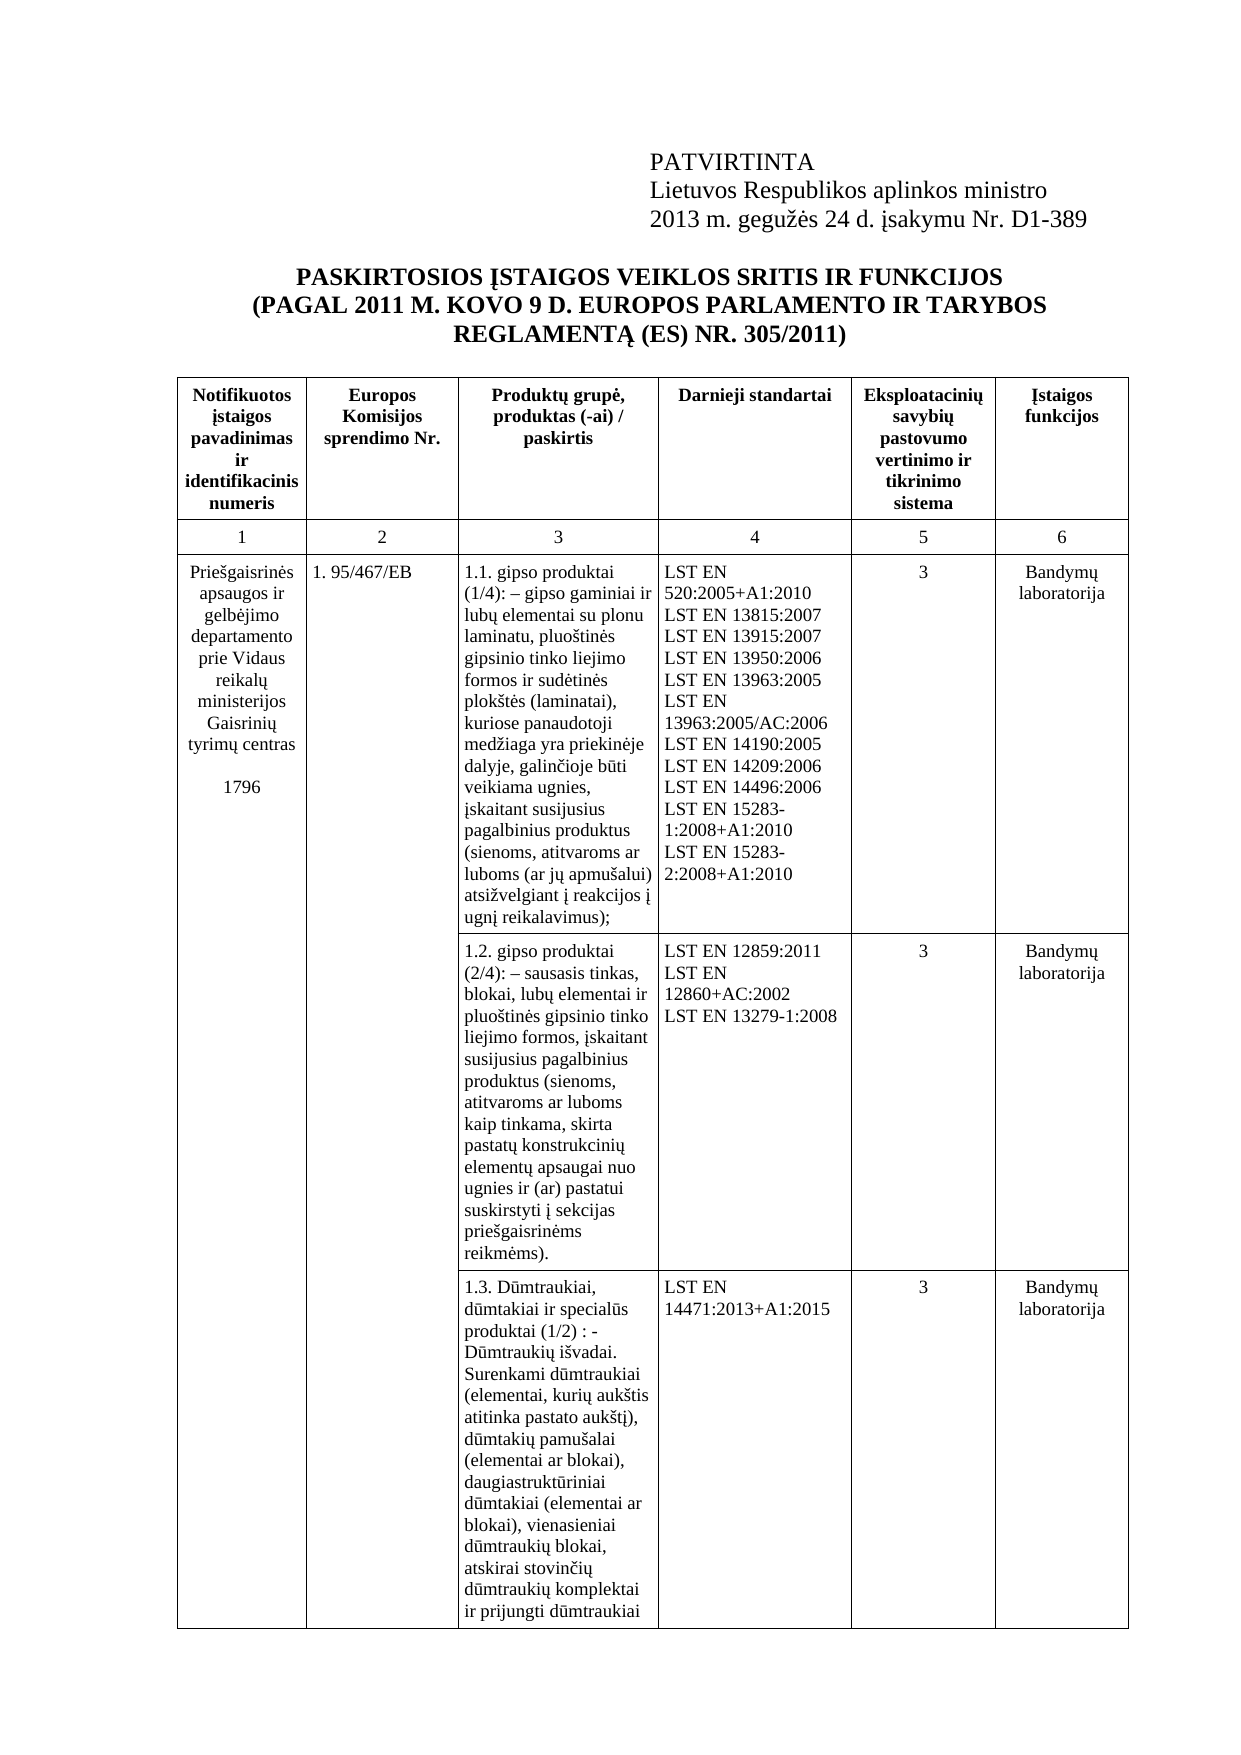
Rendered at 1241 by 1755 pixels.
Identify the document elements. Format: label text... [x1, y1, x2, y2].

table_header Europos Komisijos sprendimo Nr. [307, 378, 458, 519]
table_header Produktų grupė, produktas (-ai) / paskirtis [459, 378, 658, 519]
table_cell Bandymų laboratorija [996, 555, 1128, 933]
text Lietuvos Respublikos aplinkos ministro 2013 m. gegužės 24 d. įsakymu Nr. D1-389 [649, 176, 1122, 233]
table_cell 1.2. gipso produktai (2/4): – sausasis tinkas, blokai, lubų elementai ir pluoštinės gipsinio tinko liejimo formos, įskaitant susijusius pagalbinius produktus (sienoms, atitvaroms ar luboms kaip tinkama, skirta pastatų konstrukcinių elementų apsaugai nuo ugnies ir (ar) pastatui suskirstyti į sekcijas priešgaisrinėms reikmėms). [459, 934, 658, 1269]
table_cell LST EN 520:2005+A1:2010 LST EN 13815:2007 LST EN 13915:2007 LST EN 13950:2006 LST EN 13963:2005 LST EN 13963:2005/AC:2006 LST EN 14190:2005 LST EN 14209:2006 LST EN 14496:2006 LST EN 15283-1:2008+A1:2010 LST EN 15283-2:2008+A1:2010 [659, 555, 851, 933]
table_cell 1. 95/467/EB [307, 555, 458, 933]
table_cell 1 [178, 520, 306, 554]
table_cell 3 [852, 1271, 995, 1627]
table_cell 2 [307, 520, 458, 554]
table_cell 4 [659, 520, 851, 554]
text PASKIRTOSIOS ĮSTAIGOS VEIKLOS SRITIS IR FUNKCIJOS [177, 262, 1122, 291]
table_cell [178, 933, 306, 1269]
table_cell Priešgaisrinės apsaugos ir gelbėjimo departamento prie Vidaus reikalų ministerijos Gaisrinių tyrimų centras 1796 [178, 555, 306, 933]
table_header Eksploatacinių savybių pastovumo vertinimo ir tikrinimo sistema [852, 378, 995, 519]
table_cell LST EN 14471:2013+A1:2015 [659, 1271, 851, 1627]
table_cell Bandymų laboratorija [996, 1271, 1128, 1627]
table_cell 3 [852, 555, 995, 933]
table_cell Bandymų laboratorija [996, 934, 1128, 1269]
table_cell 3 [852, 934, 995, 1269]
table_cell 1.1. gipso produktai (1/4): – gipso gaminiai ir lubų elementai su plonu laminatu, pluoštinės gipsinio tinko liejimo formos ir sudėtinės plokštės (laminatai), kuriose panaudotoji medžiaga yra priekinėje dalyje, galinčioje būti veikiama ugnies, įskaitant susijusius pagalbinius produktus (sienoms, atitvaroms ar luboms (ar jų apmušalui) atsižvelgiant į reakcijos į ugnį reikalavimus); [459, 555, 658, 933]
text (PAGAL 2011 M. KOVO 9 D. EUROPOS PARLAMENTO IR TARYBOS REGLAMENTĄ (ES) Nr. 305/2011) [177, 291, 1122, 348]
table_header Notifikuotos įstaigos pavadinimas ir identifikacinis numeris [178, 378, 306, 519]
table_cell [178, 1270, 306, 1627]
text PATVIRTINTA [649, 147, 1122, 176]
table_cell [307, 933, 458, 1269]
table_cell 3 [459, 520, 658, 554]
table_cell 1.3. Dūmtraukiai, dūmtakiai ir specialūs produktai (1/2) : - Dūmtraukių išvadai. Surenkami dūmtraukiai (elementai, kurių aukštis atitinka pastato aukštį), dūmtakių pamušalai (elementai ar blokai), daugiastruktūriniai dūmtakiai (elementai ar blokai), vienasieniai dūmtraukių blokai, atskirai stovinčių dūmtraukių komplektai ir prijungti dūmtraukiai [459, 1271, 658, 1627]
table_cell LST EN 12859:2011 LST EN 12860+AC:2002 LST EN 13279-1:2008 [659, 934, 851, 1269]
table_cell 5 [852, 520, 995, 554]
table_cell 6 [996, 520, 1128, 554]
table_header Įstaigos funkcijos [996, 378, 1128, 519]
table_header Darnieji standartai [659, 378, 851, 519]
table_cell [307, 1270, 458, 1627]
